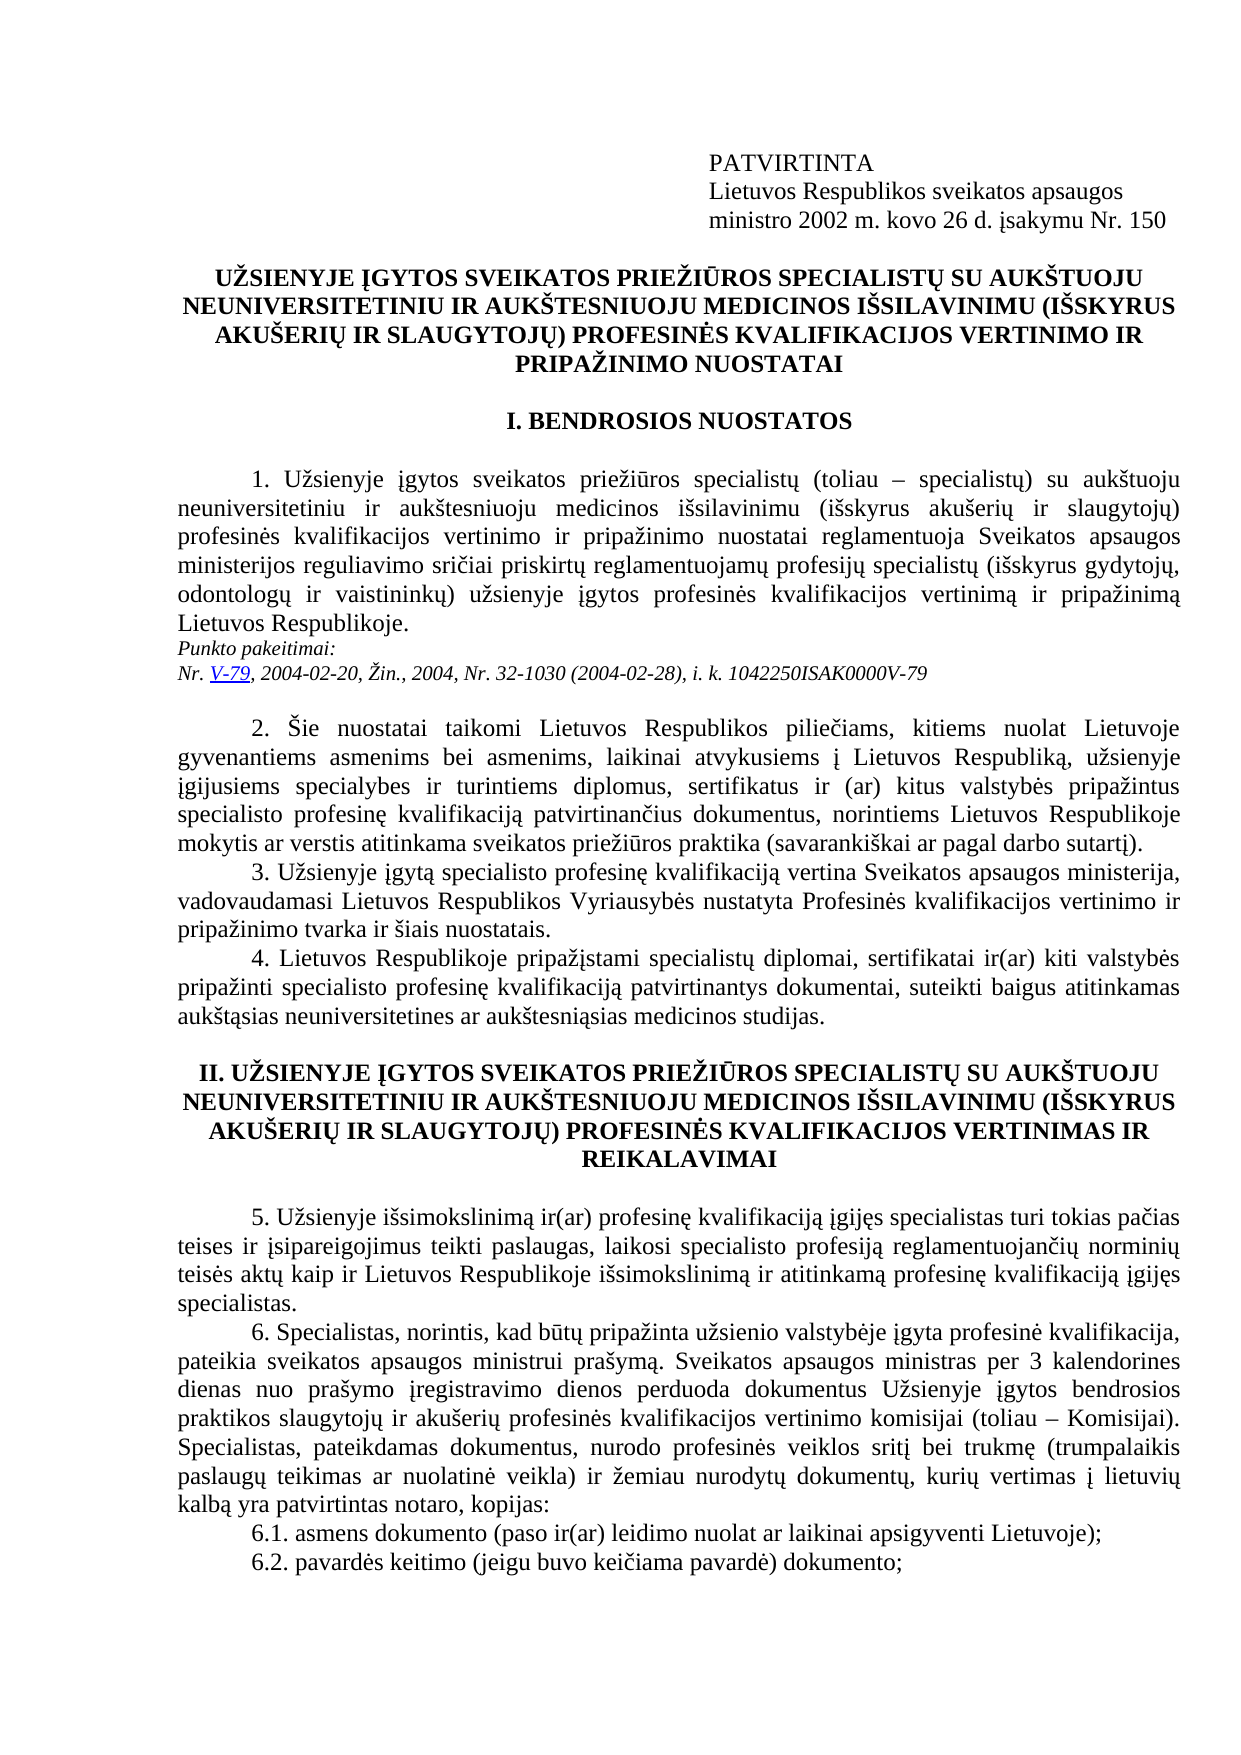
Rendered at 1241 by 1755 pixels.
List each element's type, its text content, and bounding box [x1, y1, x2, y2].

text ministro 2002 m. kovo 26 d. įsakymu Nr. 150 [177, 205, 1181, 234]
text Nr. V-79, 2004-02-20, Žin., 2004, Nr. 32-1030 (2004-02-28), i. k. 1042250ISAK0000V-79 [177, 660, 1181, 684]
text 6.2. pavardės keitimo (jeigu buvo keičiama pavardė) dokumento; [177, 1547, 1181, 1576]
text 3. Užsienyje įgytą specialisto profesinę kvalifikaciją vertina Sveikatos apsaugos ministerija, vadovaudamasi Lietuvos Respublikos Vyriausybės nustatyta Profesinės kvalifikacijos vertinimo ir pripažinimo tvarka ir šiais nuostatais. [177, 857, 1181, 943]
text II. užsienyje įgytos sveikatos priežiūros specialistų su aukštuoju neuniversitetiniu ir aukštesniuoju medicinos išsilavinimu (išskyrus akušerių ir slaugytojų) profesinės kvalifikacijos VERTINIMAS IR REIKALAVIMAI [177, 1058, 1181, 1173]
text 4. Lietuvos Respublikoje pripažįstami specialistų diplomai, sertifikatai ir(ar) kiti valstybės pripažinti specialisto profesinę kvalifikaciją patvirtinantys dokumentai, suteikti baigus atitinkamas aukštąsias neuniversitetines ar aukštesniąsias medicinos studijas. [177, 943, 1181, 1029]
text 6. Specialistas, norintis, kad būtų pripažinta užsienio valstybėje įgyta profesinė kvalifikacija, pateikia sveikatos apsaugos ministrui prašymą. Sveikatos apsaugos ministras per 3 kalendorines dienas nuo prašymo įregistravimo dienos perduoda dokumentus Užsienyje įgytos bendrosios praktikos slaugytojų ir akušerių profesinės kvalifikacijos vertinimo komisijai (toliau – Komisijai). Specialistas, pateikdamas dokumentus, nurodo profesinės veiklos sritį bei trukmę (trumpalaikis paslaugų teikimas ar nuolatinė veikla) ir žemiau nurodytų dokumentų, kurių vertimas į lietuvių kalbą yra patvirtintas notaro, kopijas: [177, 1317, 1181, 1518]
text 5. Užsienyje išsimokslinimą ir(ar) profesinę kvalifikaciją įgijęs specialistas turi tokias pačias teises ir įsipareigojimus teikti paslaugas, laikosi specialisto profesiją reglamentuojančių norminių teisės aktų kaip ir Lietuvos Respublikoje išsimokslinimą ir atitinkamą profesinę kvalifikaciją įgijęs specialistas. [177, 1202, 1181, 1317]
text 2. Šie nuostatai taikomi Lietuvos Respublikos piliečiams, kitiems nuolat Lietuvoje gyvenantiems asmenims bei asmenims, laikinai atvykusiems į Lietuvos Respubliką, užsienyje įgijusiems specialybes ir turintiems diplomus, sertifikatus ir (ar) kitus valstybės pripažintus specialisto profesinę kvalifikaciją patvirtinančius dokumentus, norintiems Lietuvos Respublikoje mokytis ar verstis atitinkama sveikatos priežiūros praktika (savarankiškai ar pagal darbo sutartį). [177, 713, 1181, 857]
text užsienyje įgytos sveikatos priežiūros specialistų su aukštuoju neuniversitetiniu ir aukštesniuoju medicinos išsilavinimu (išskyrus akušerių ir slaugytojų) profesinės kvalifikacijos vertinimo ir pripažinimo nuostatai [177, 263, 1181, 378]
text I. BENDROSIOS NUOSTATOS [177, 406, 1181, 435]
text Punkto pakeitimai: [177, 636, 1181, 660]
text 1. Užsienyje įgytos sveikatos priežiūros specialistų (toliau – specialistų) su aukštuoju neuniversitetiniu ir aukštesniuoju medicinos išsilavinimu (išskyrus akušerių ir slaugytojų) profesinės kvalifikacijos vertinimo ir pripažinimo nuostatai reglamentuoja Sveikatos apsaugos ministerijos reguliavimo sričiai priskirtų reglamentuojamų profesijų specialistų (išskyrus gydytojų, odontologų ir vaistininkų) užsienyje įgytos profesinės kvalifikacijos vertinimą ir pripažinimą Lietuvos Respublikoje. [177, 464, 1181, 636]
text Lietuvos Respublikos sveikatos apsaugos [177, 176, 1181, 205]
text 6.1. asmens dokumento (paso ir(ar) leidimo nuolat ar laikinai apsigyventi Lietuvoje); [177, 1518, 1181, 1547]
text PATVIRTINTA [177, 148, 1181, 176]
